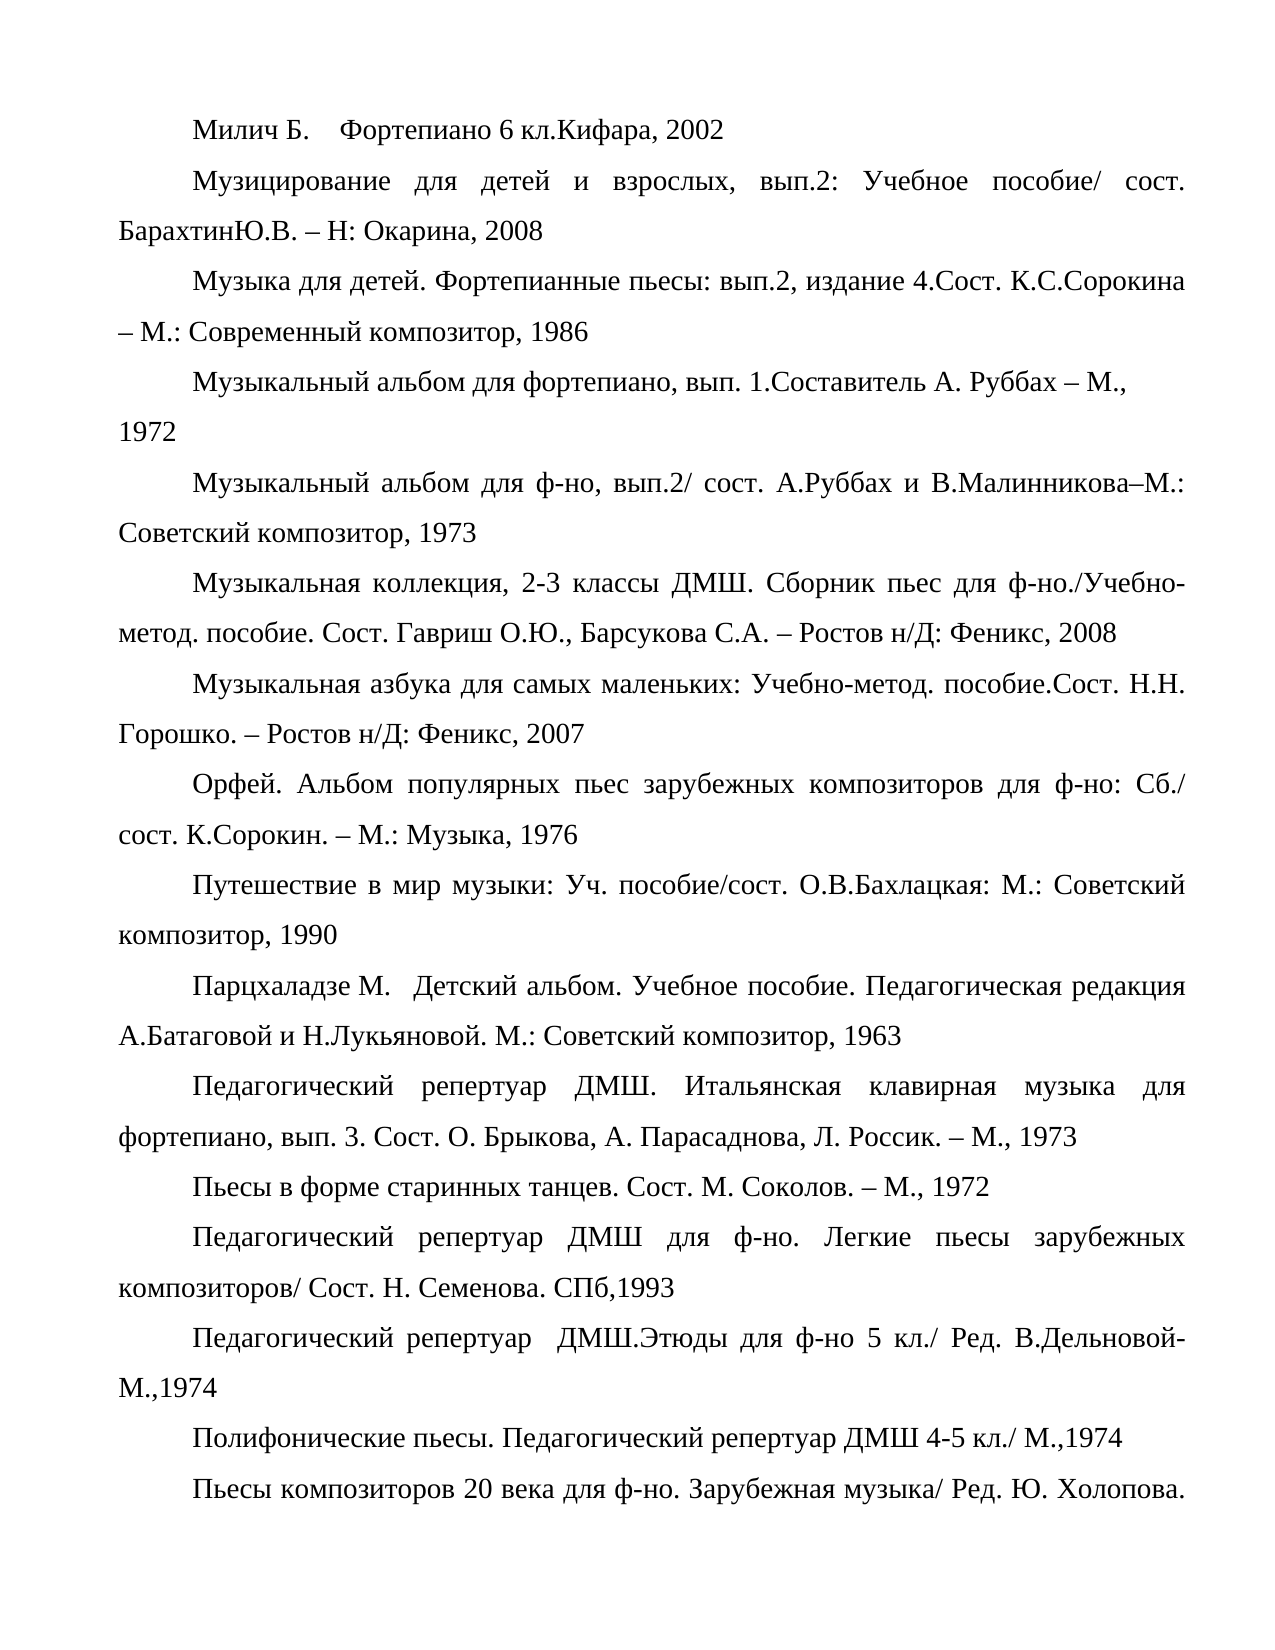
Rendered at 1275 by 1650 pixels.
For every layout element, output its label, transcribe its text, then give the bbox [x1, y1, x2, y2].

text Орфей. Альбом популярных пьес зарубежных композиторов для ф-но: Сб./ сост. К.Сорокин. – М.: Музыка, 1976 [118, 767, 1186, 850]
text Музыкальная коллекция, 2-3 классы ДМШ. Сборник пьес для ф-но./Учебно-метод. пособие. Сост. Гавриш О.Ю., Барсукова С.А. – Ростов н/Д: Феникс, 2008 [118, 565, 1186, 649]
text Педагогический репертуар ДМШ для ф-но. Легкие пьесы зарубежных композиторов/ Сост. Н. Семенова. СПб,1993 [118, 1219, 1186, 1303]
text Музыка для детей. Фортепианные пьесы: вып.2, издание 4.Сост. К.С.Сорокина – М.: Современный композитор, 1986 [118, 263, 1186, 347]
text Музыкальный альбом для ф-но, вып.2/ сост. А.Руббах и В.Малинникова–М.: Советский композитор, 1973 [118, 465, 1186, 548]
text Пьесы в форме старинных танцев. Сост. М. Соколов. – М., 1972 [118, 1169, 1186, 1203]
text Парцхаладзе М. Детский альбом. Учебное пособие. Педагогическая редакция А.Батаговой и Н.Лукьяновой. М.: Советский композитор, 1963 [118, 968, 1186, 1052]
text Музыкальная азбука для самых маленьких: Учебно-метод. пособие.Сост. Н.Н. Горошко. – Ростов н/Д: Феникс, 2007 [118, 666, 1186, 750]
text Педагогический репертуар ДМШ. Итальянская клавирная музыка для фортепиано, вып. 3. Сост. О. Брыкова, А. Парасаднова, Л. Россик. – М., 1973 [118, 1068, 1186, 1152]
text Милич Б. Фортепиано 6 кл.Кифара, 2002 [118, 112, 1186, 146]
text Музицирование для детей и взрослых, вып.2: Учебное пособие/ сост. БарахтинЮ.В. – Н: Окарина, 2008 [118, 163, 1186, 247]
text Путешествие в мир музыки: Уч. пособие/сост. О.В.Бахлацкая: М.: Советский композитор, 1990 [118, 867, 1186, 951]
text Музыкальный альбом для фортепиано, вып. 1.Составитель А. Руббах – М., 1972 [118, 364, 1186, 448]
text Полифонические пьесы. Педагогический репертуар ДМШ 4-5 кл./ М.,1974 [118, 1421, 1186, 1454]
text Пьесы композиторов 20 века для ф-но. Зарубежная музыка/ Ред. Ю. Холопова. [118, 1471, 1186, 1504]
text Педагогический репертуар ДМШ.Этюды для ф-но 5 кл./ Ред. В.Дельновой- М.,1974 [118, 1320, 1186, 1404]
